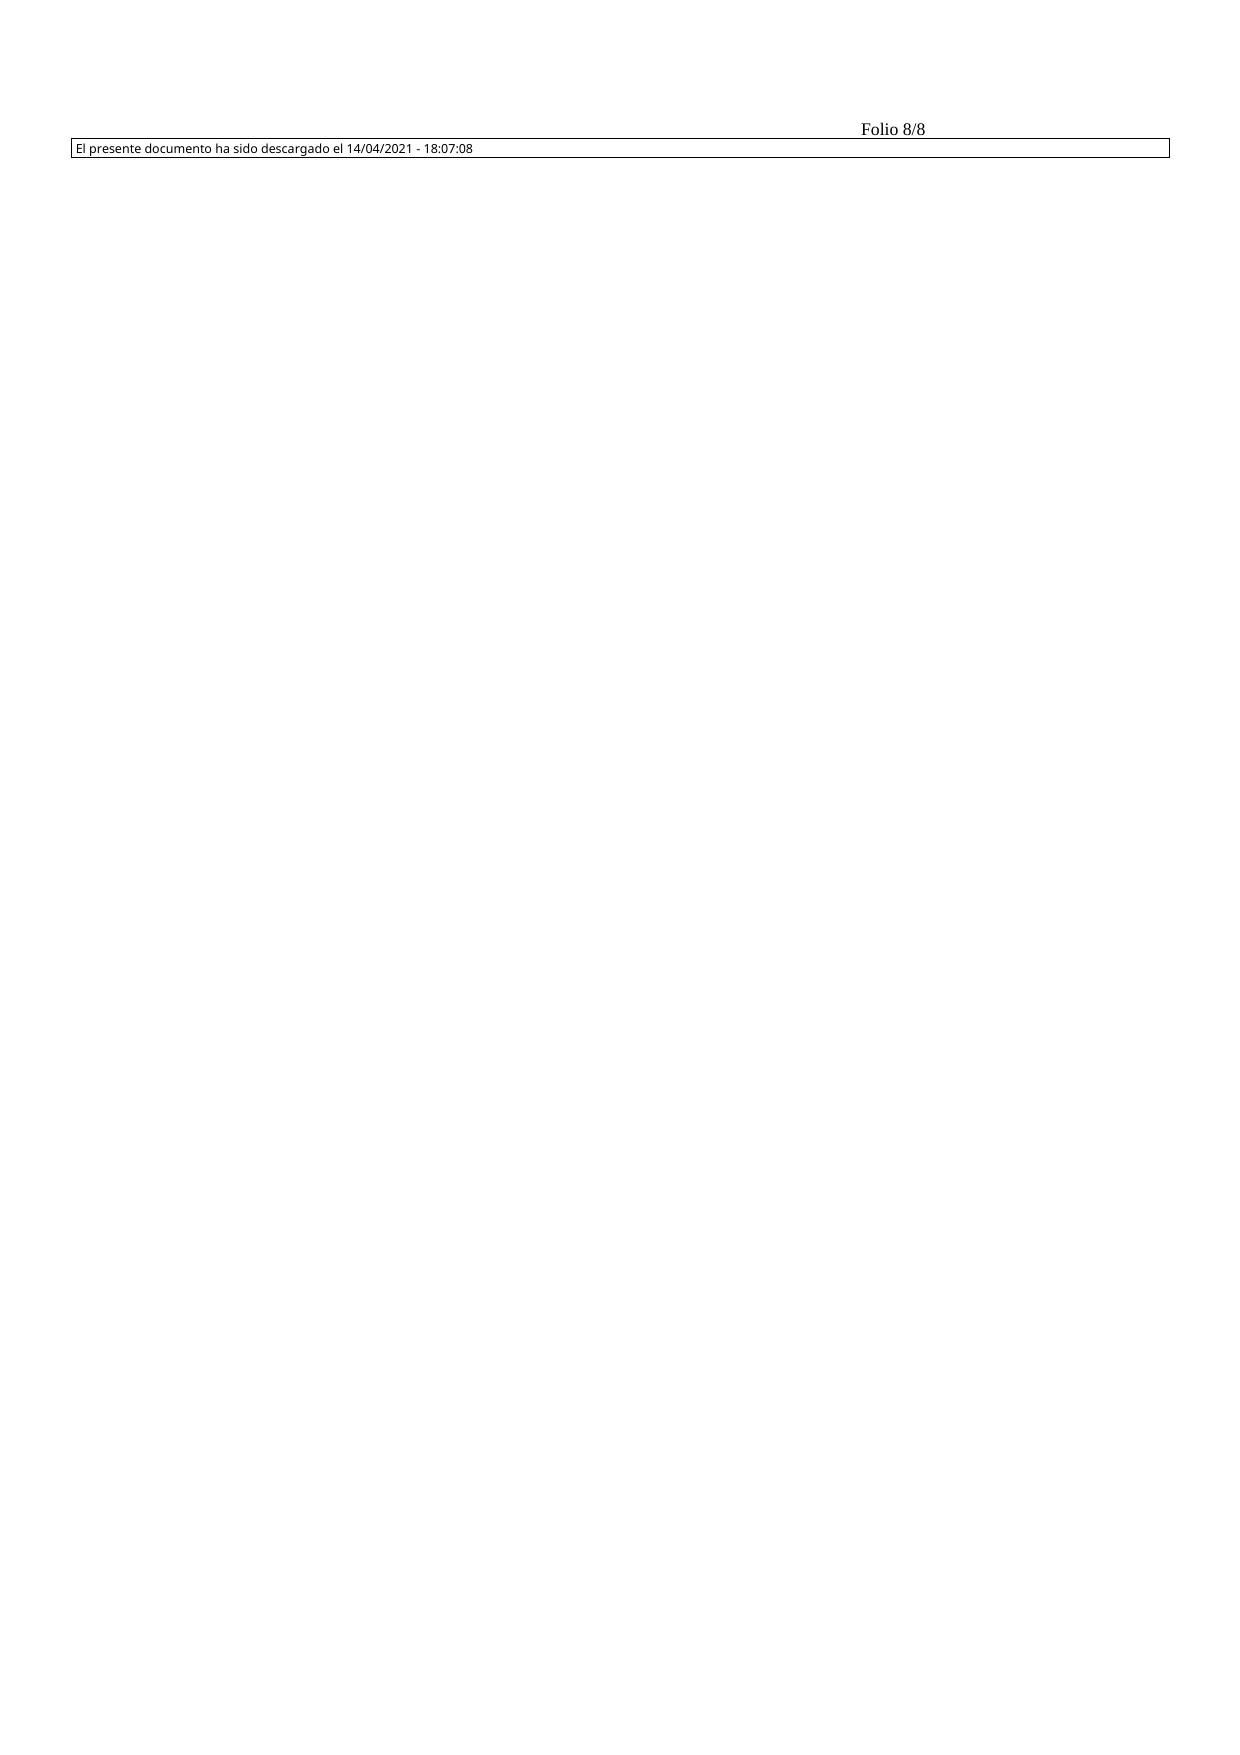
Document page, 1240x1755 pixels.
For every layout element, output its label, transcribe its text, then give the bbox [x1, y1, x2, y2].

table_cell El presente documento ha sido descargado el 14/04/2021 - 18:07:08 [72, 139, 1169, 157]
